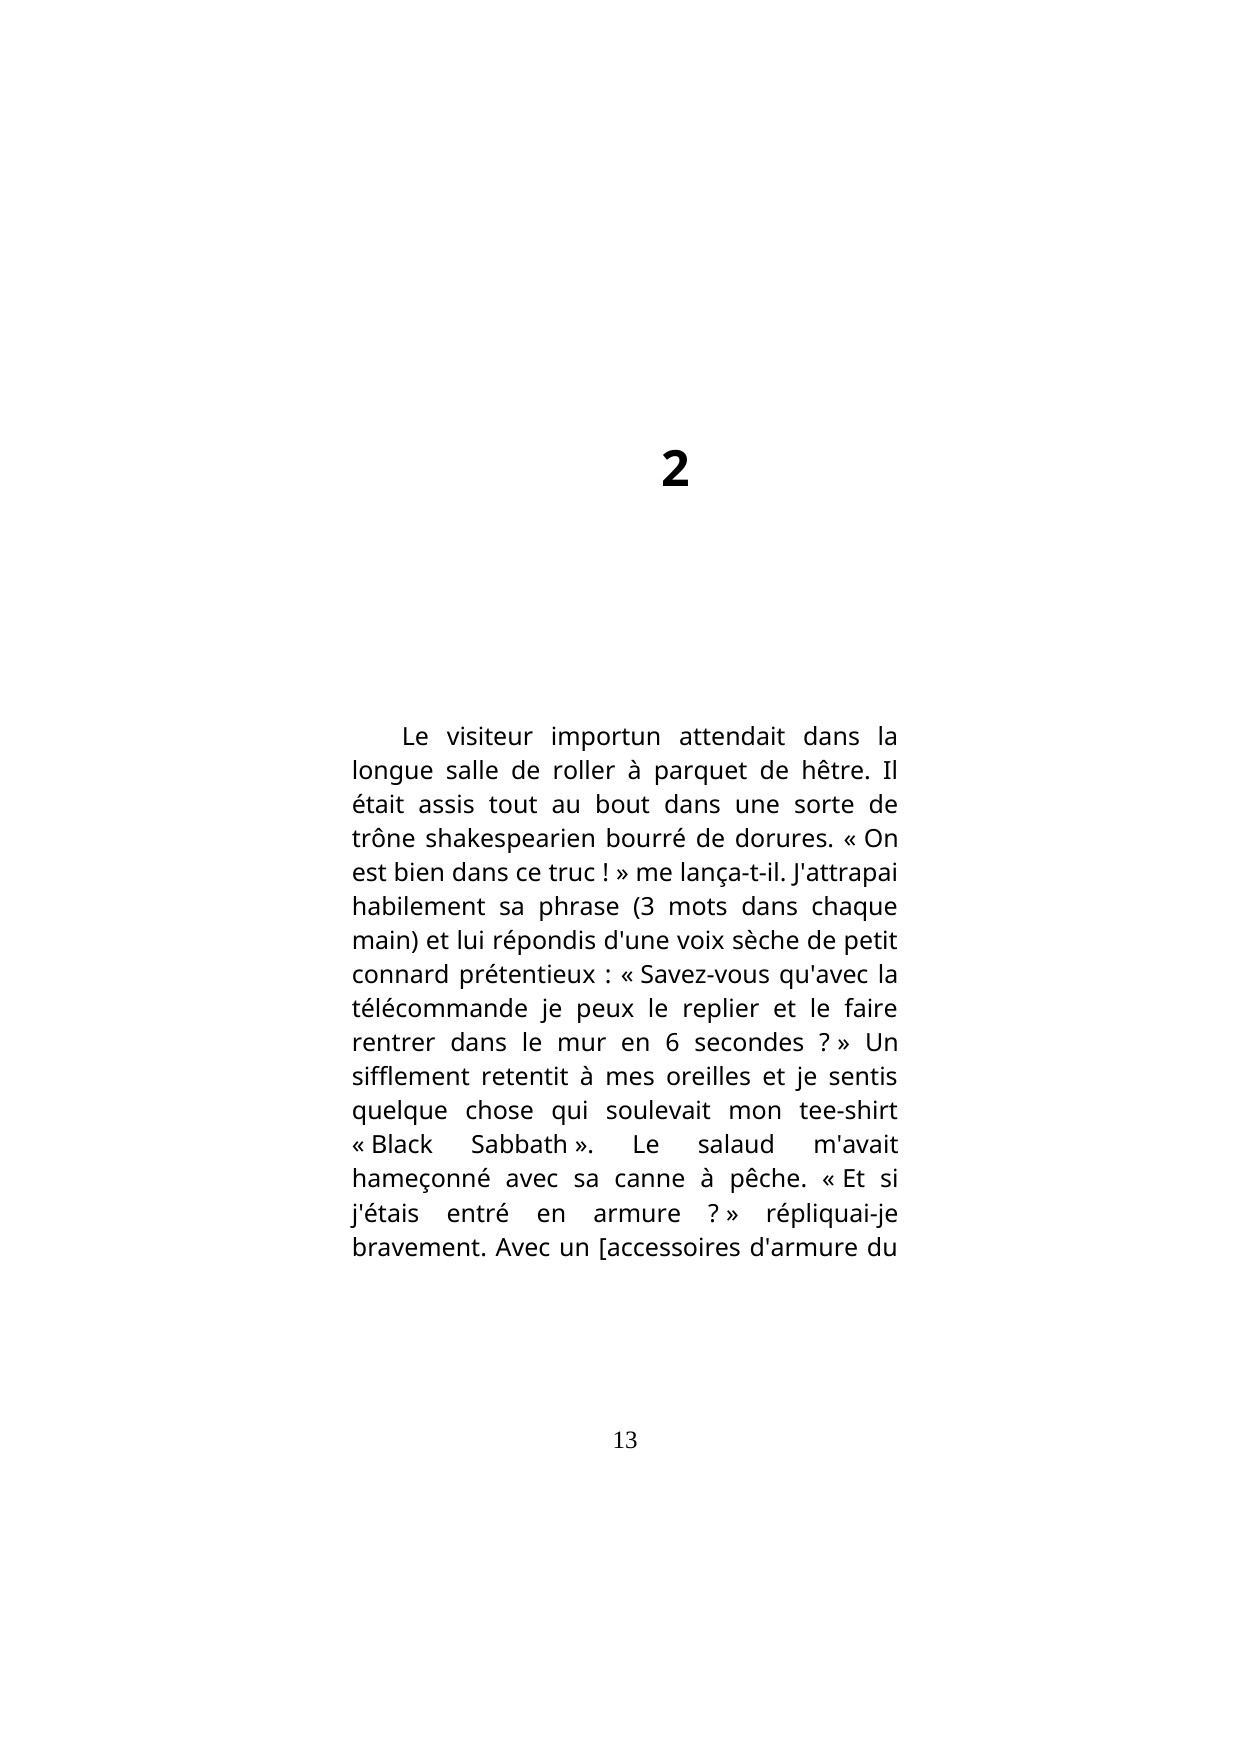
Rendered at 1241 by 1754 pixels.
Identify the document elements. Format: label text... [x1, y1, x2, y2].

text Le visiteur importun attendait dans la longue salle de roller à parquet de hêtre. Il était assis tout au bout dans une sorte de trône shakespearien bourré de dorures. « On est bien dans ce truc ! » me lança-t-il. J'attrapai habilement sa phrase (3 mots dans chaque main) et lui répondis d'une voix sèche de petit connard prétentieux : « Savez-vous qu'avec la télécommande je peux le replier et le faire rentrer dans le mur en 6 secondes ? » Un sifflement retentit à mes oreilles et je sentis quelque chose qui soulevait mon tee-shirt « Black Sabbath ». Le salaud m'avait hameçonné avec sa canne à pêche. « Et si j'étais entré en armure ? » répliquai-je bravement. Avec un [accessoires d'armure du [352, 718, 898, 1263]
text 2 [352, 433, 898, 501]
